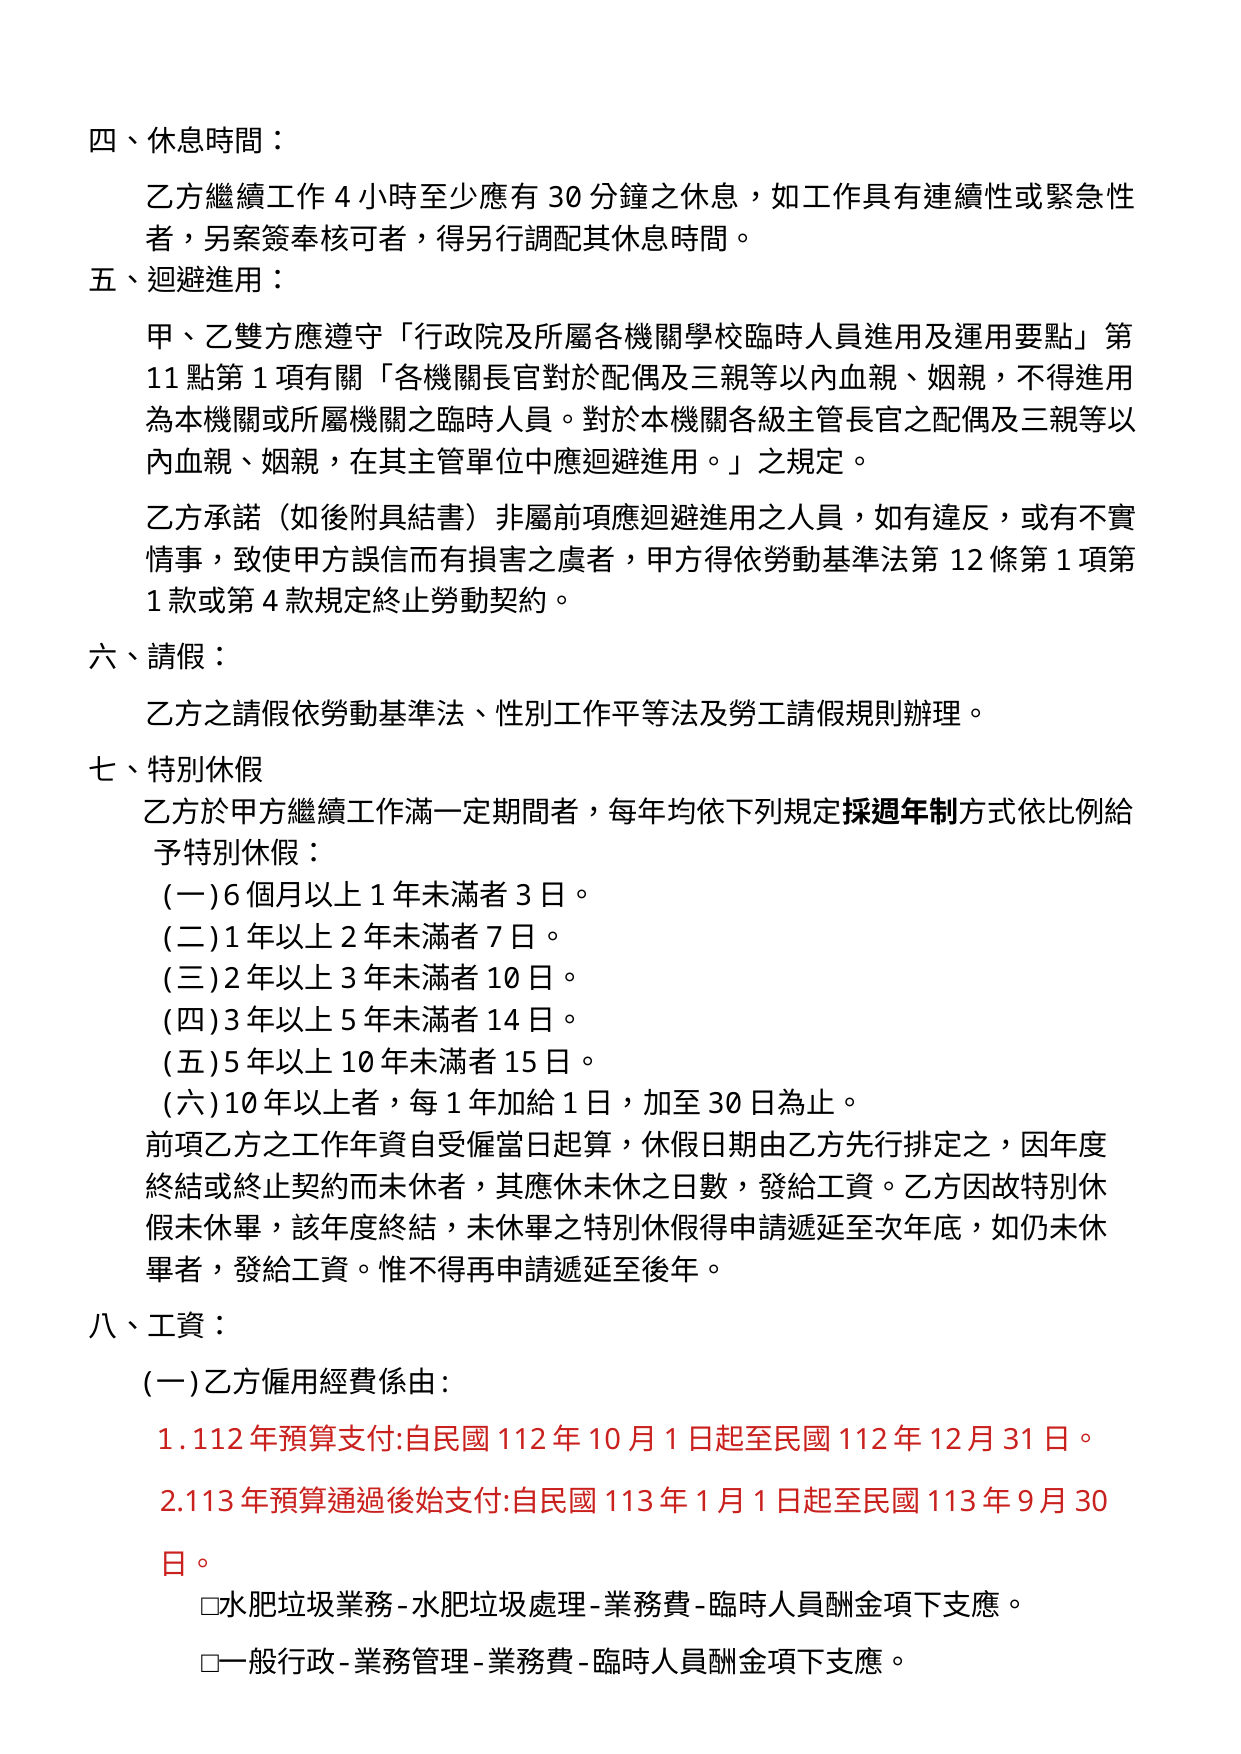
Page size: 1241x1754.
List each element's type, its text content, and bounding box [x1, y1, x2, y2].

text (五)5年以上10年未滿者15日。 [89, 1039, 1137, 1080]
text 乙方繼續工作4小時至少應有30分鐘之休息，如工作具有連續性或緊急性者，另案簽奉核可者，得另行調配其休息時間。 [145, 174, 1137, 257]
text 1.112年預算支付:自民國112年10 月1日起至民國112年12月31日。 [139, 1416, 1137, 1457]
text (一)6個月以上1年未滿者3日。 [89, 872, 1137, 914]
text 四、休息時間： [89, 118, 1137, 159]
text 六、請假： [89, 634, 1137, 676]
text 五、迴避進用： [89, 257, 1137, 299]
text 乙方承諾（如後附具結書）非屬前項應迴避進用之人員，如有違反，或有不實情事，致使甲方誤信而有損害之虞者，甲方得依勞動基準法第12條第1項第1款或第4款規定終止勞動契約。 [145, 495, 1137, 620]
list 2.113年預算通過後始支付:自民國113年1月1日起至民國113年9月30日。 [159, 1457, 1137, 1582]
text 七、特別休假 [89, 747, 1137, 789]
text (三)2年以上3年未滿者10日。 [89, 955, 1137, 997]
text 乙方於甲方繼續工作滿一定期間者，每年均依下列規定採週年制方式依比例給予特別休假： [142, 789, 1137, 872]
text (二)1年以上2年未滿者7日。 [89, 914, 1137, 955]
text 甲、乙雙方應遵守「行政院及所屬各機關學校臨時人員進用及運用要點」第11點第1項有關「各機關長官對於配偶及三親等以內血親、姻親，不得進用為本機關或所屬機關之臨時人員。對於本機關各級主管長官之配偶及三親等以內血親、姻親，在其主管單位中應迴避進用。」之規定。 [145, 314, 1137, 480]
text (一)乙方僱用經費係由: [139, 1359, 1137, 1401]
text 前項乙方之工作年資自受僱當日起算，休假日期由乙方先行排定之，因年度終結或終止契約而未休者，其應休未休之日數，發給工資。乙方因故特別休假未休畢，該年度終結，未休畢之特別休假得申請遞延至次年底，如仍未休畢者，發給工資。惟不得再申請遞延至後年。 [145, 1122, 1137, 1289]
text 乙方之請假依勞動基準法、性別工作平等法及勞工請假規則辦理。 [145, 691, 1137, 732]
text (四)3年以上5年未滿者14日。 [89, 997, 1137, 1039]
text □水肥垃圾業務-水肥垃圾處理-業務費-臨時人員酬金項下支應。 [201, 1582, 1137, 1624]
text (六)10年以上者，每1年加給1日，加至30日為止。 [89, 1080, 1137, 1122]
text □一般行政-業務管理-業務費-臨時人員酬金項下支應。 [201, 1639, 1137, 1680]
text 八、工資： [89, 1303, 1137, 1345]
